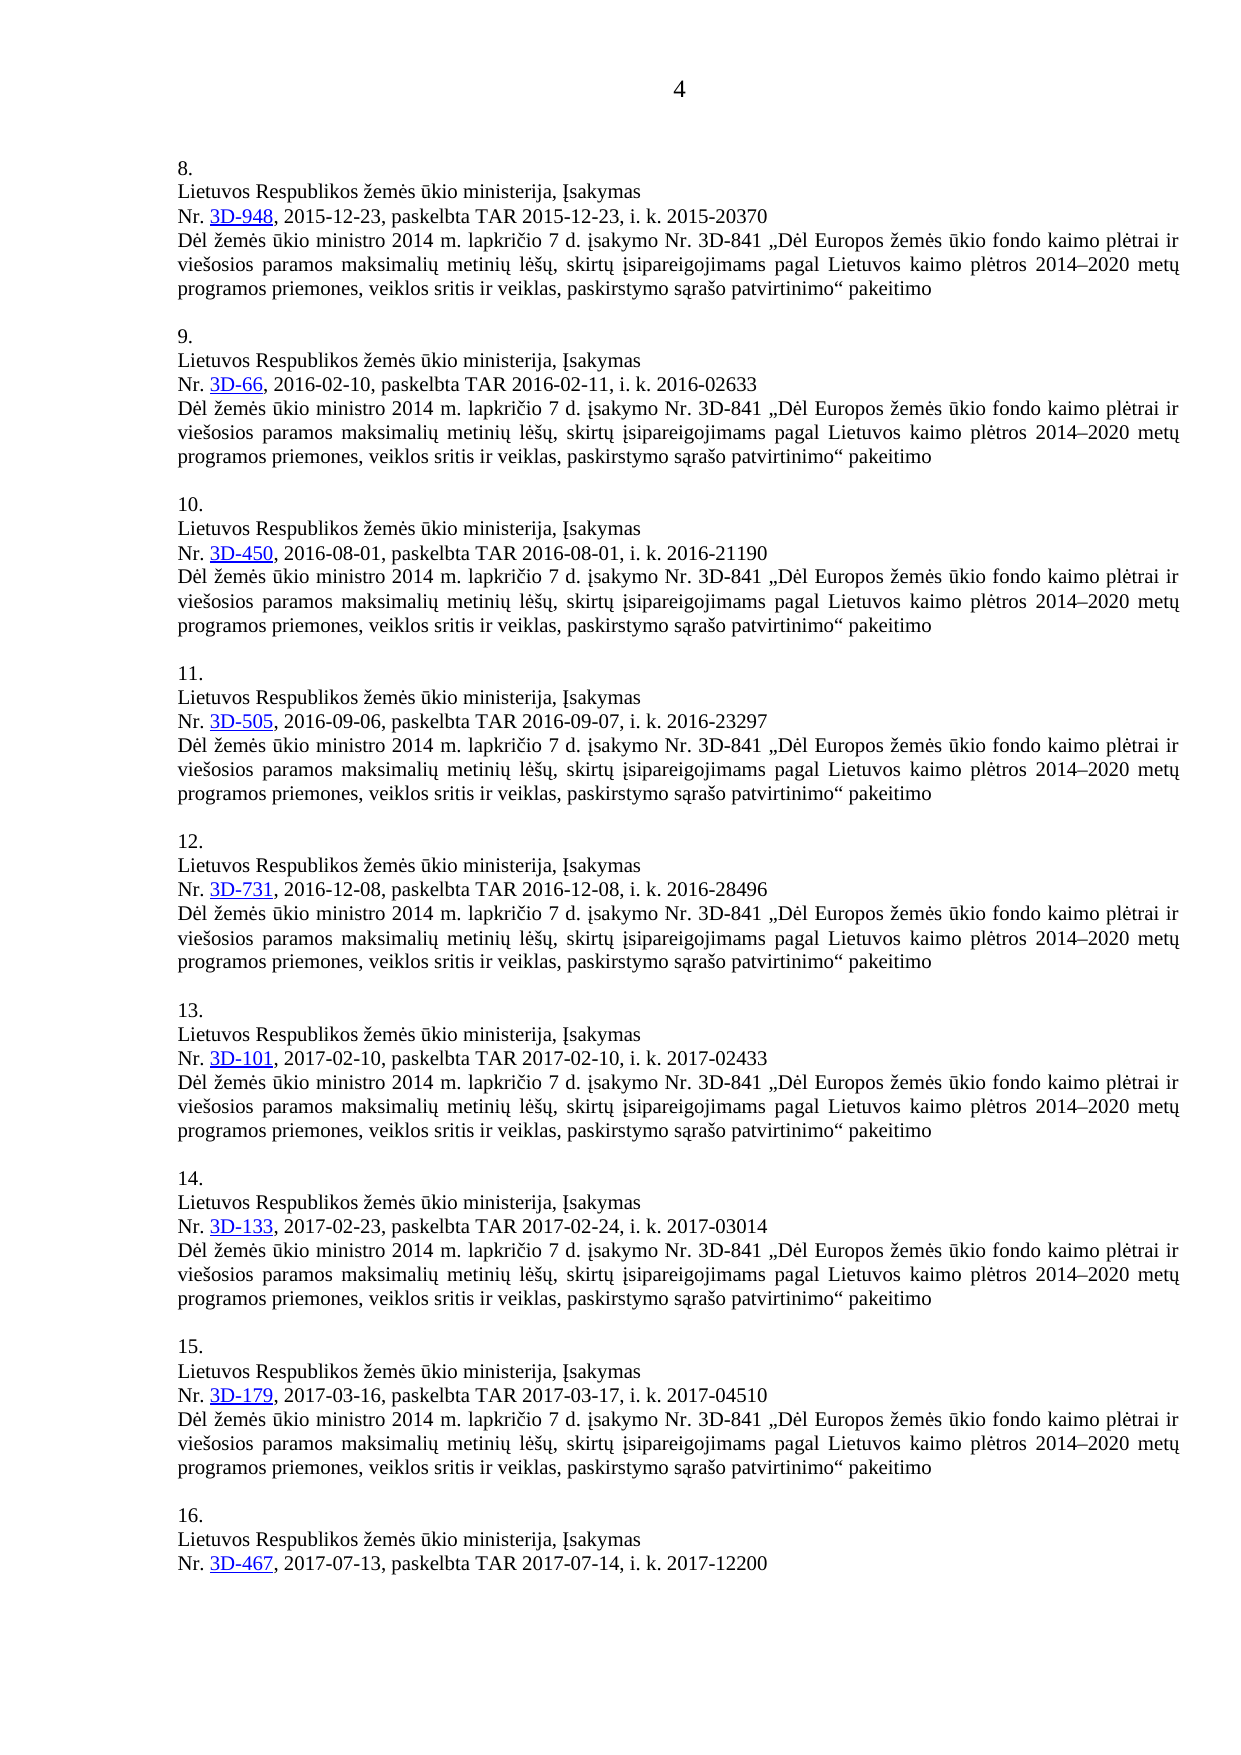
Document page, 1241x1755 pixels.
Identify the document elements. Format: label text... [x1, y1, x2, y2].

text Nr. 3D-133, 2017-02-23, paskelbta TAR 2017-02-24, i. k. 2017-03014 [177, 1214, 1181, 1238]
text Dėl žemės ūkio ministro 2014 m. lapkričio 7 d. įsakymo Nr. 3D-841 „Dėl Europos žemės ūkio fondo kaimo plėtrai ir viešosios paramos maksimalių metinių lėšų, skirtų įsipareigojimams pagal Lietuvos kaimo plėtros 2014–2020 metų programos priemones, veiklos sritis ir veiklas, paskirstymo sąrašo patvirtinimo“ pakeitimo [177, 901, 1181, 973]
text Nr. 3D-101, 2017-02-10, paskelbta TAR 2017-02-10, i. k. 2017-02433 [177, 1046, 1181, 1070]
text 10. [177, 492, 1181, 516]
text Lietuvos Respublikos žemės ūkio ministerija, Įsakymas [177, 348, 1181, 372]
text Nr. 3D-948, 2015-12-23, paskelbta TAR 2015-12-23, i. k. 2015-20370 [177, 203, 1181, 228]
text Lietuvos Respublikos žemės ūkio ministerija, Įsakymas [177, 1022, 1181, 1046]
text Lietuvos Respublikos žemės ūkio ministerija, Įsakymas [177, 179, 1181, 203]
text Nr. 3D-66, 2016-02-10, paskelbta TAR 2016-02-11, i. k. 2016-02633 [177, 372, 1181, 396]
text 9. [177, 324, 1181, 348]
text Nr. 3D-179, 2017-03-16, paskelbta TAR 2017-03-17, i. k. 2017-04510 [177, 1383, 1181, 1407]
text Lietuvos Respublikos žemės ūkio ministerija, Įsakymas [177, 516, 1181, 540]
text Dėl žemės ūkio ministro 2014 m. lapkričio 7 d. įsakymo Nr. 3D-841 „Dėl Europos žemės ūkio fondo kaimo plėtrai ir viešosios paramos maksimalių metinių lėšų, skirtų įsipareigojimams pagal Lietuvos kaimo plėtros 2014–2020 metų programos priemones, veiklos sritis ir veiklas, paskirstymo sąrašo patvirtinimo“ pakeitimo [177, 1238, 1181, 1310]
text Nr. 3D-731, 2016-12-08, paskelbta TAR 2016-12-08, i. k. 2016-28496 [177, 877, 1181, 901]
text 13. [177, 998, 1181, 1022]
text Nr. 3D-450, 2016-08-01, paskelbta TAR 2016-08-01, i. k. 2016-21190 [177, 540, 1181, 564]
text 14. [177, 1166, 1181, 1190]
text Dėl žemės ūkio ministro 2014 m. lapkričio 7 d. įsakymo Nr. 3D-841 „Dėl Europos žemės ūkio fondo kaimo plėtrai ir viešosios paramos maksimalių metinių lėšų, skirtų įsipareigojimams pagal Lietuvos kaimo plėtros 2014–2020 metų programos priemones, veiklos sritis ir veiklas, paskirstymo sąrašo patvirtinimo“ pakeitimo [177, 1407, 1181, 1479]
text 12. [177, 829, 1181, 853]
text Nr. 3D-467, 2017-07-13, paskelbta TAR 2017-07-14, i. k. 2017-12200 [177, 1551, 1181, 1575]
text Dėl žemės ūkio ministro 2014 m. lapkričio 7 d. įsakymo Nr. 3D-841 „Dėl Europos žemės ūkio fondo kaimo plėtrai ir viešosios paramos maksimalių metinių lėšų, skirtų įsipareigojimams pagal Lietuvos kaimo plėtros 2014–2020 metų programos priemones, veiklos sritis ir veiklas, paskirstymo sąrašo patvirtinimo“ pakeitimo [177, 1070, 1181, 1142]
text Lietuvos Respublikos žemės ūkio ministerija, Įsakymas [177, 685, 1181, 709]
text 8. [177, 155, 1181, 179]
text Lietuvos Respublikos žemės ūkio ministerija, Įsakymas [177, 1190, 1181, 1214]
text Lietuvos Respublikos žemės ūkio ministerija, Įsakymas [177, 1527, 1181, 1551]
text Dėl žemės ūkio ministro 2014 m. lapkričio 7 d. įsakymo Nr. 3D-841 „Dėl Europos žemės ūkio fondo kaimo plėtrai ir viešosios paramos maksimalių metinių lėšų, skirtų įsipareigojimams pagal Lietuvos kaimo plėtros 2014–2020 metų programos priemones, veiklos sritis ir veiklas, paskirstymo sąrašo patvirtinimo“ pakeitimo [177, 396, 1181, 468]
text Lietuvos Respublikos žemės ūkio ministerija, Įsakymas [177, 1358, 1181, 1383]
text 16. [177, 1503, 1181, 1527]
text 15. [177, 1334, 1181, 1358]
text 11. [177, 661, 1181, 685]
text Dėl žemės ūkio ministro 2014 m. lapkričio 7 d. įsakymo Nr. 3D-841 „Dėl Europos žemės ūkio fondo kaimo plėtrai ir viešosios paramos maksimalių metinių lėšų, skirtų įsipareigojimams pagal Lietuvos kaimo plėtros 2014–2020 metų programos priemones, veiklos sritis ir veiklas, paskirstymo sąrašo patvirtinimo“ pakeitimo [177, 564, 1181, 637]
text Nr. 3D-505, 2016-09-06, paskelbta TAR 2016-09-07, i. k. 2016-23297 [177, 709, 1181, 733]
text Dėl žemės ūkio ministro 2014 m. lapkričio 7 d. įsakymo Nr. 3D-841 „Dėl Europos žemės ūkio fondo kaimo plėtrai ir viešosios paramos maksimalių metinių lėšų, skirtų įsipareigojimams pagal Lietuvos kaimo plėtros 2014–2020 metų programos priemones, veiklos sritis ir veiklas, paskirstymo sąrašo patvirtinimo“ pakeitimo [177, 733, 1181, 805]
text Lietuvos Respublikos žemės ūkio ministerija, Įsakymas [177, 853, 1181, 877]
text Dėl žemės ūkio ministro 2014 m. lapkričio 7 d. įsakymo Nr. 3D-841 „Dėl Europos žemės ūkio fondo kaimo plėtrai ir viešosios paramos maksimalių metinių lėšų, skirtų įsipareigojimams pagal Lietuvos kaimo plėtros 2014–2020 metų programos priemones, veiklos sritis ir veiklas, paskirstymo sąrašo patvirtinimo“ pakeitimo [177, 228, 1181, 300]
